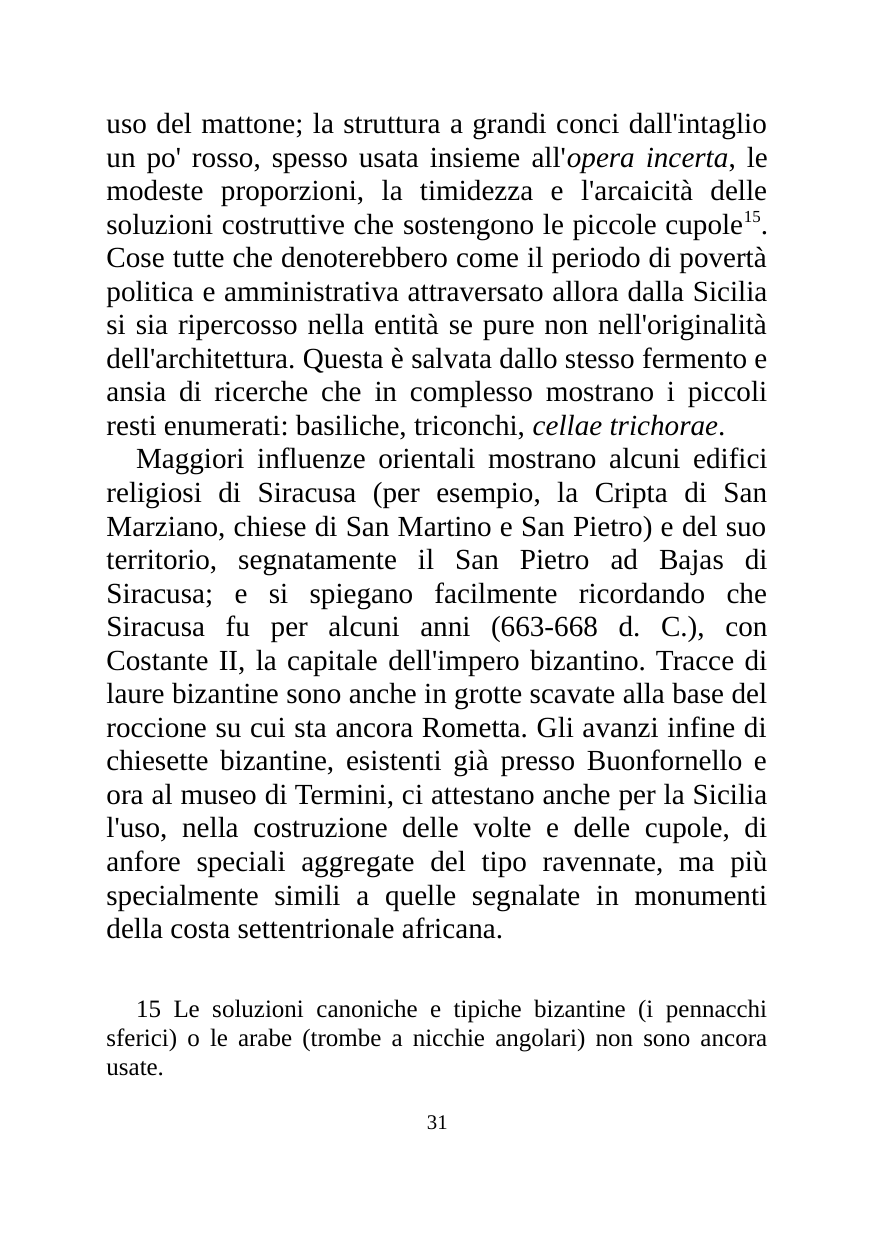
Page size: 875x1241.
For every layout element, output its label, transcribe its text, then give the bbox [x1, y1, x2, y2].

text Maggiori influenze orientali mostrano alcuni edifici religiosi di Siracusa (per esempio, la Cripta di San Marziano, chiese di San Martino e San Pietro) e del suo territorio, segnatamente il San Pietro ad Bajas di Siracusa; e si spiegano facilmente ricordando che Siracusa fu per alcuni anni (663-668 d. C.), con Costante II, la capitale dell'impero bizantino. Tracce di laure bizantine sono anche in grotte scavate alla base del roccione su cui sta ancora Rometta. Gli avanzi infine di chiesette bizantine, esistenti già presso Buonfornello e ora al museo di Termini, ci attestano anche per la Sicilia l'uso, nella costruzione delle volte e delle cupole, di anfore speciali aggregate del tipo ravennate, ma più specialmente simili a quelle segnalate in monumenti della costa settentrionale africana. [106, 442, 768, 945]
text uso del mattone; la struttura a grandi conci dall'intaglio un po' rosso, spesso usata insieme all'opera incerta, le modeste proporzioni, la timidezza e l'arcaicità delle soluzioni costruttive che sostengono le piccole cupole. Cose tutte che denoterebbero come il periodo di povertà politica e amministrativa attraversato allora dalla Sicilia si sia ripercosso nella entità se pure non nell'originalità dell'architettura. Questa è salvata dallo stesso fermento e ansia di ricerche che in complesso mostrano i piccoli resti enumerati: basiliche, triconchi, cellae trichorae. [106, 106, 768, 442]
text Le soluzioni canoniche e tipiche bizantine (i pennacchi sferici) o le arabe (trombe a nicchie angolari) non sono ancora usate. [106, 994, 768, 1080]
